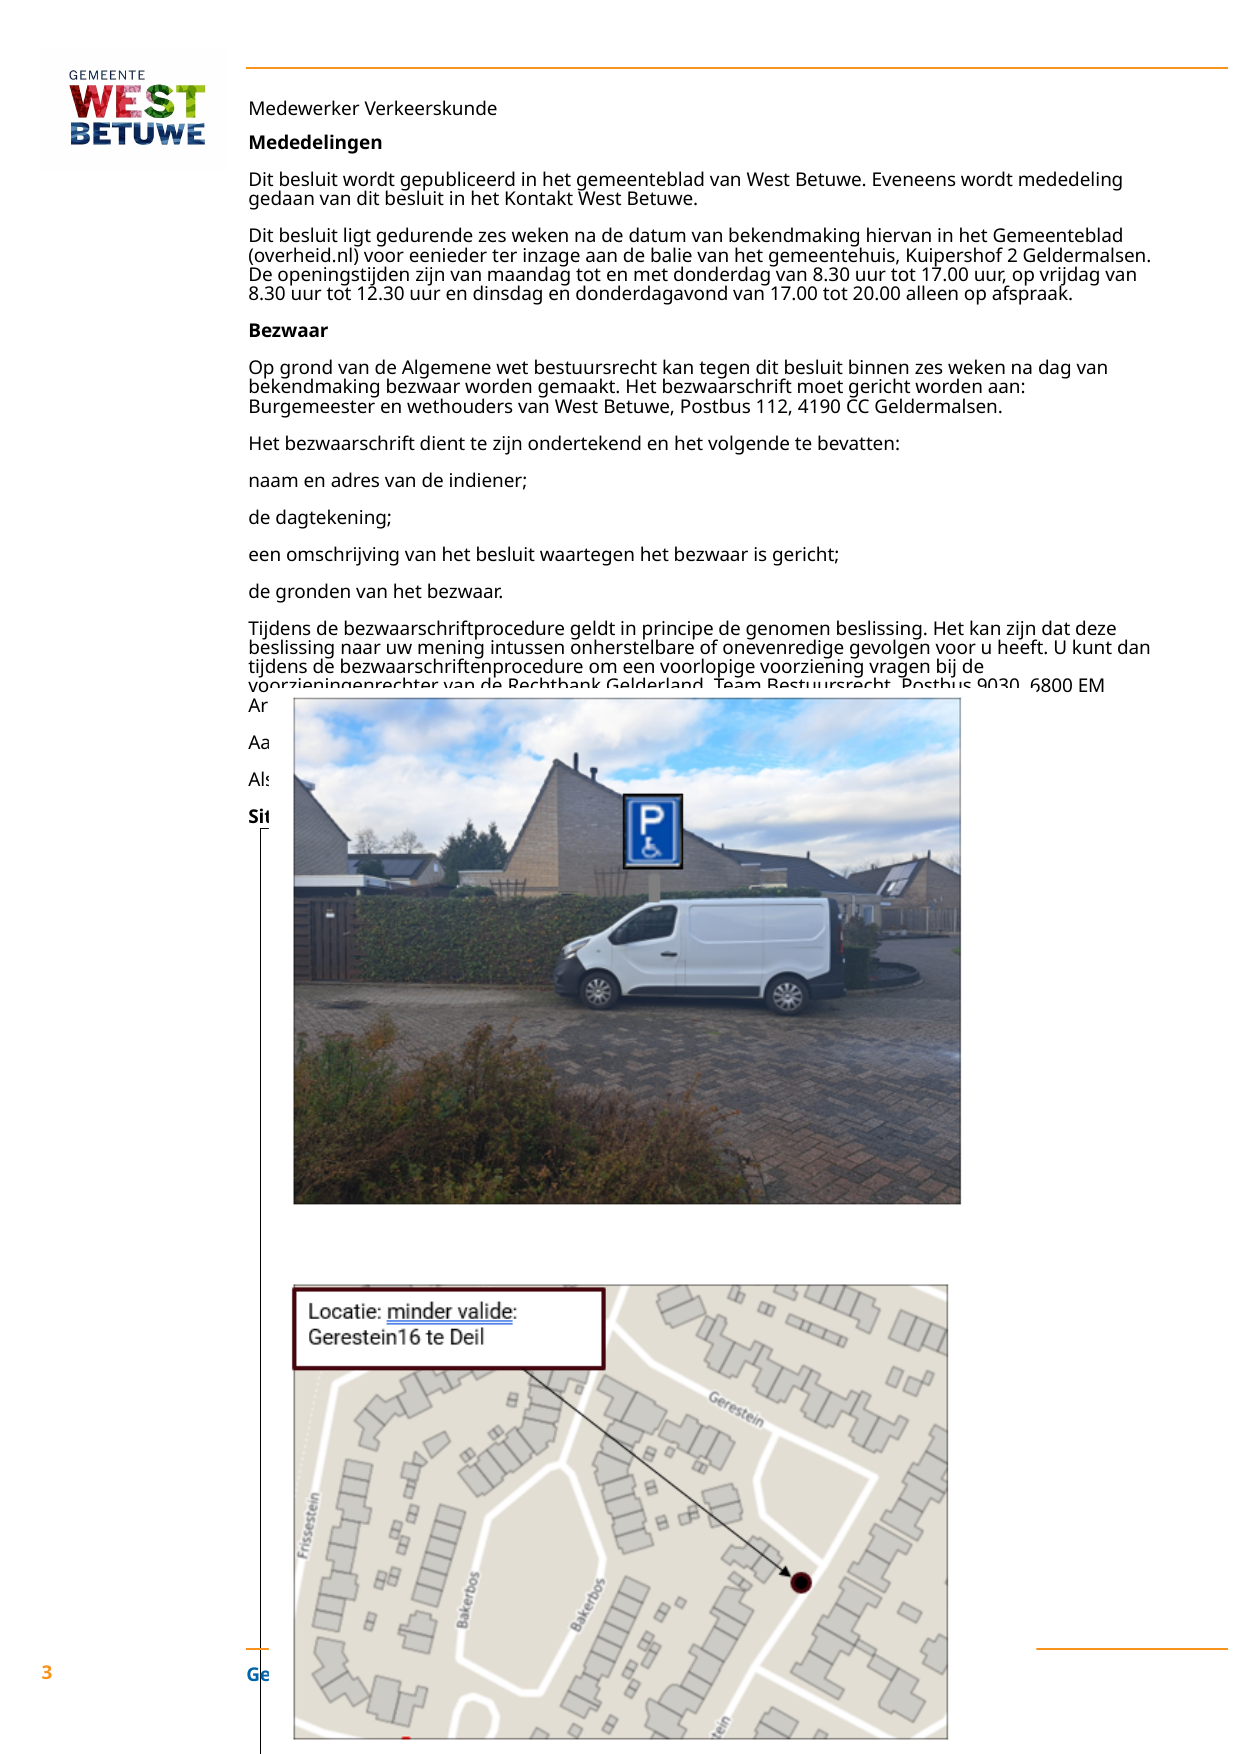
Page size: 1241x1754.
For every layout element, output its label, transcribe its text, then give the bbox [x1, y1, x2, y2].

text de gronden van het bezwaar. [248, 583, 1152, 602]
text Het bezwaarschrift dient te zijn ondertekend en het volgende te bevatten: [248, 435, 1152, 454]
text de dagtekening; [248, 509, 1152, 528]
text Mededelingen [248, 134, 1152, 153]
text een omschrijving van het besluit waartegen het bezwaar is gericht; [248, 546, 1152, 565]
text Aan het indienen van een bezwaarschrift zijn geen kosten verbonden. [1037, 734, 1152, 753]
text Als u een voorlopige voorziening vraagt, moet u griffierecht betalen. [1037, 771, 1152, 790]
text naam en adres van de indiener; [248, 472, 1152, 491]
text Dit besluit wordt gepubliceerd in het gemeenteblad van West Betuwe. Eveneens wordt mededeling gedaan van dit besluit in het Kontakt West Betuwe. [248, 171, 1152, 210]
text Op grond van de Algemene wet bestuursrecht kan tegen dit besluit binnen zes weken na dag van bekendmaking bezwaar worden gemaakt. Het bezwaarschrift moet gericht worden aan: Burgemeester en wethouders van West Betuwe, Postbus 112, 4190 CC Geldermalsen. [248, 359, 1152, 417]
picture [268, 688, 1037, 1754]
text Medewerker Verkeerskunde [248, 95, 1152, 121]
text Situaties: [248, 808, 268, 827]
text Bezwaar [248, 322, 1152, 341]
text Situaties: [1037, 808, 1152, 827]
text Tijdens de bezwaarschriftprocedure geldt in principe de genomen beslissing. Het kan zijn dat deze beslissing naar uw mening intussen onherstelbare of onevenredige gevolgen voor u heeft. U kunt dan tijdens de bezwaarschriftenprocedure om een voorlopige voorziening vragen bij de voorzieningenrechter van de Rechtbank Gelderland, Team Bestuursrecht, Postbus 9030, 6800 EM Arnhem, tel. 026-3592000. [248, 619, 1152, 716]
text Dit besluit ligt gedurende zes weken na de datum van bekendmaking hiervan in het Gemeenteblad (overheid.nl) voor eenieder ter inzage aan de balie van het gemeentehuis, Kuipershof 2 Geldermalsen. De openingstijden zijn van maandag tot en met donderdag van 8.30 uur tot 17.00 uur, op vrijdag van 8.30 uur tot 12.30 uur en dinsdag en donderdagavond van 17.00 tot 20.00 alleen op afspraak. [248, 227, 1152, 304]
picture [41, 47, 231, 172]
